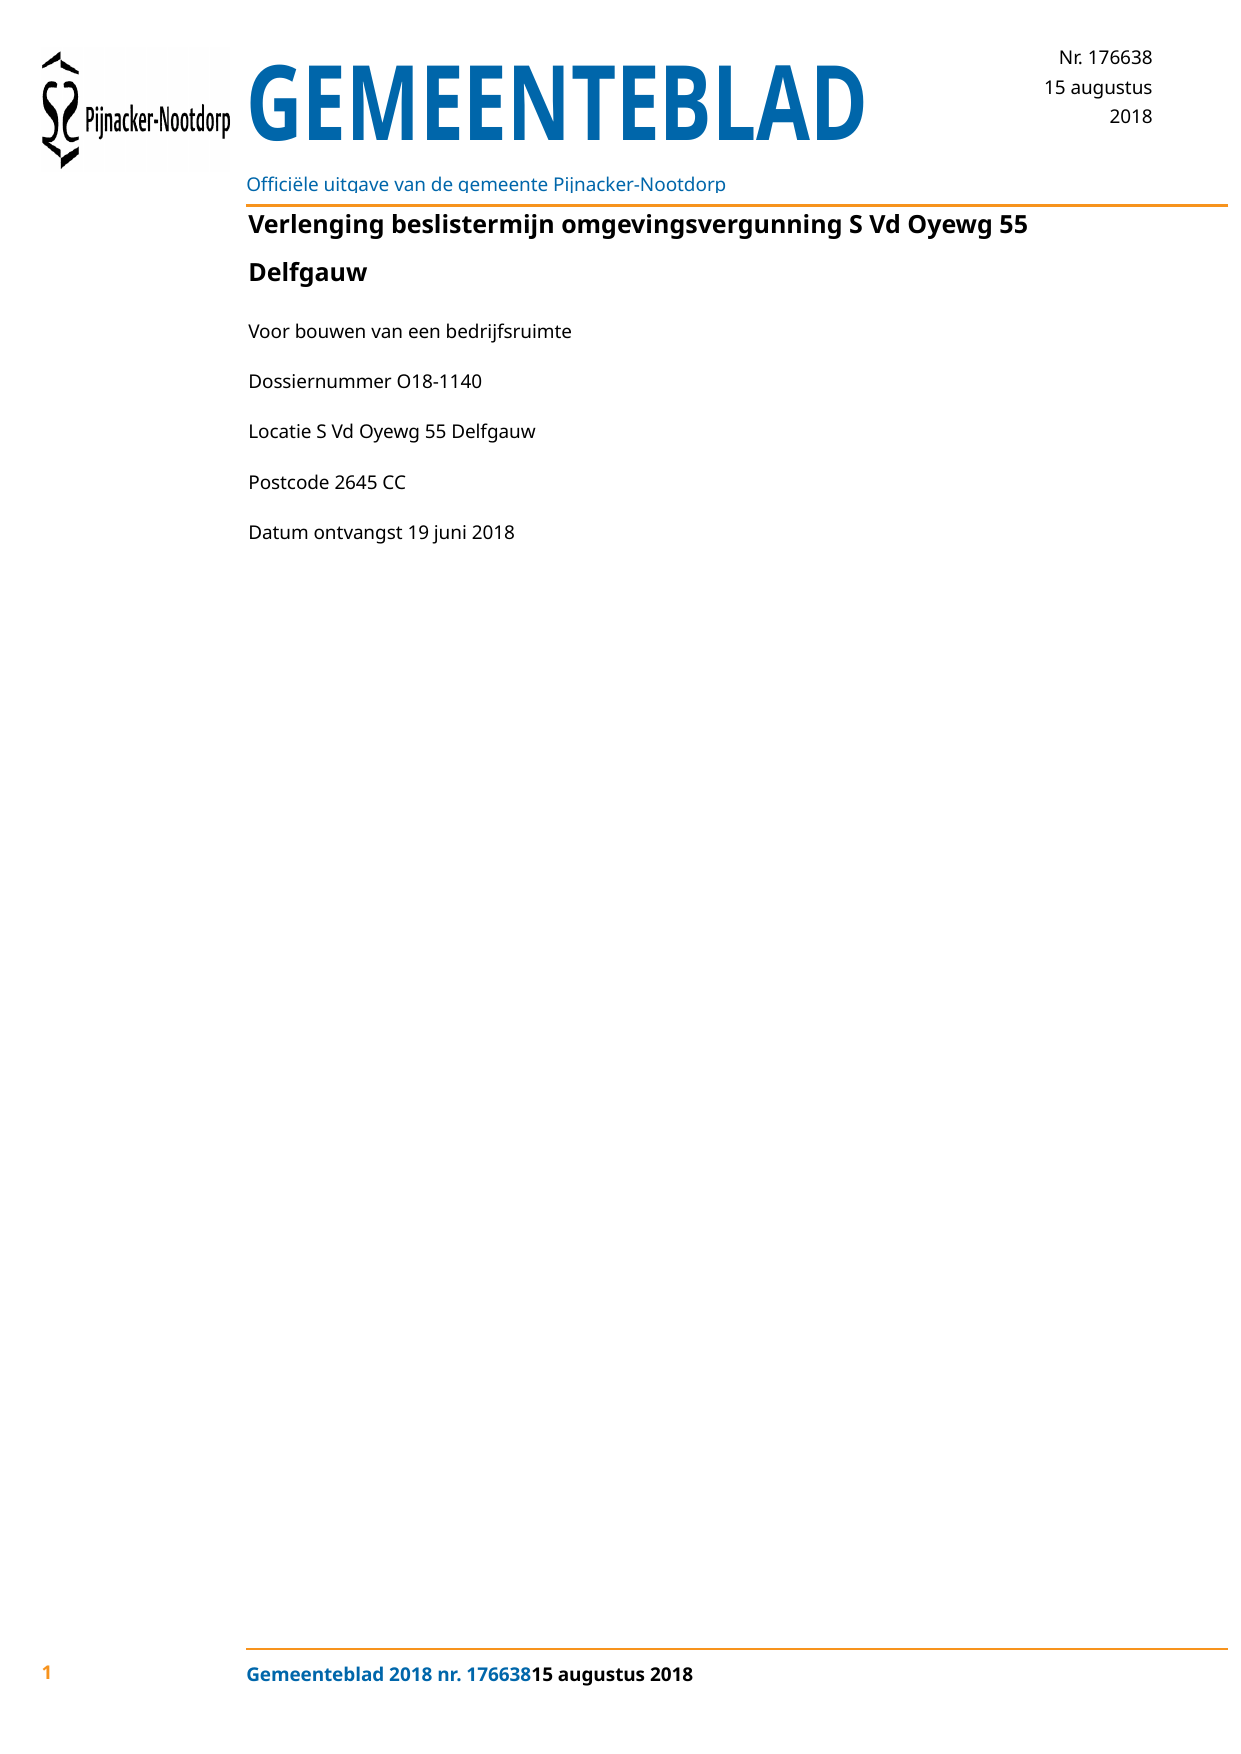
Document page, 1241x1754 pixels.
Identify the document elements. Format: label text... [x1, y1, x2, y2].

text Postcode 2645 CC [248, 469, 1152, 495]
picture [41, 47, 231, 172]
text Datum ontvangst 19 juni 2018 [248, 519, 1152, 545]
text Voor bouwen van een bedrijfsruimte [248, 318, 1152, 344]
text Verlenging beslistermijn omgevingsvergunning S Vd Oyewg 55 Delfgauw [248, 207, 1152, 288]
text Dossiernummer O18-1140 [248, 368, 1152, 394]
text Locatie S Vd Oyewg 55 Delfgauw [248, 419, 1152, 444]
